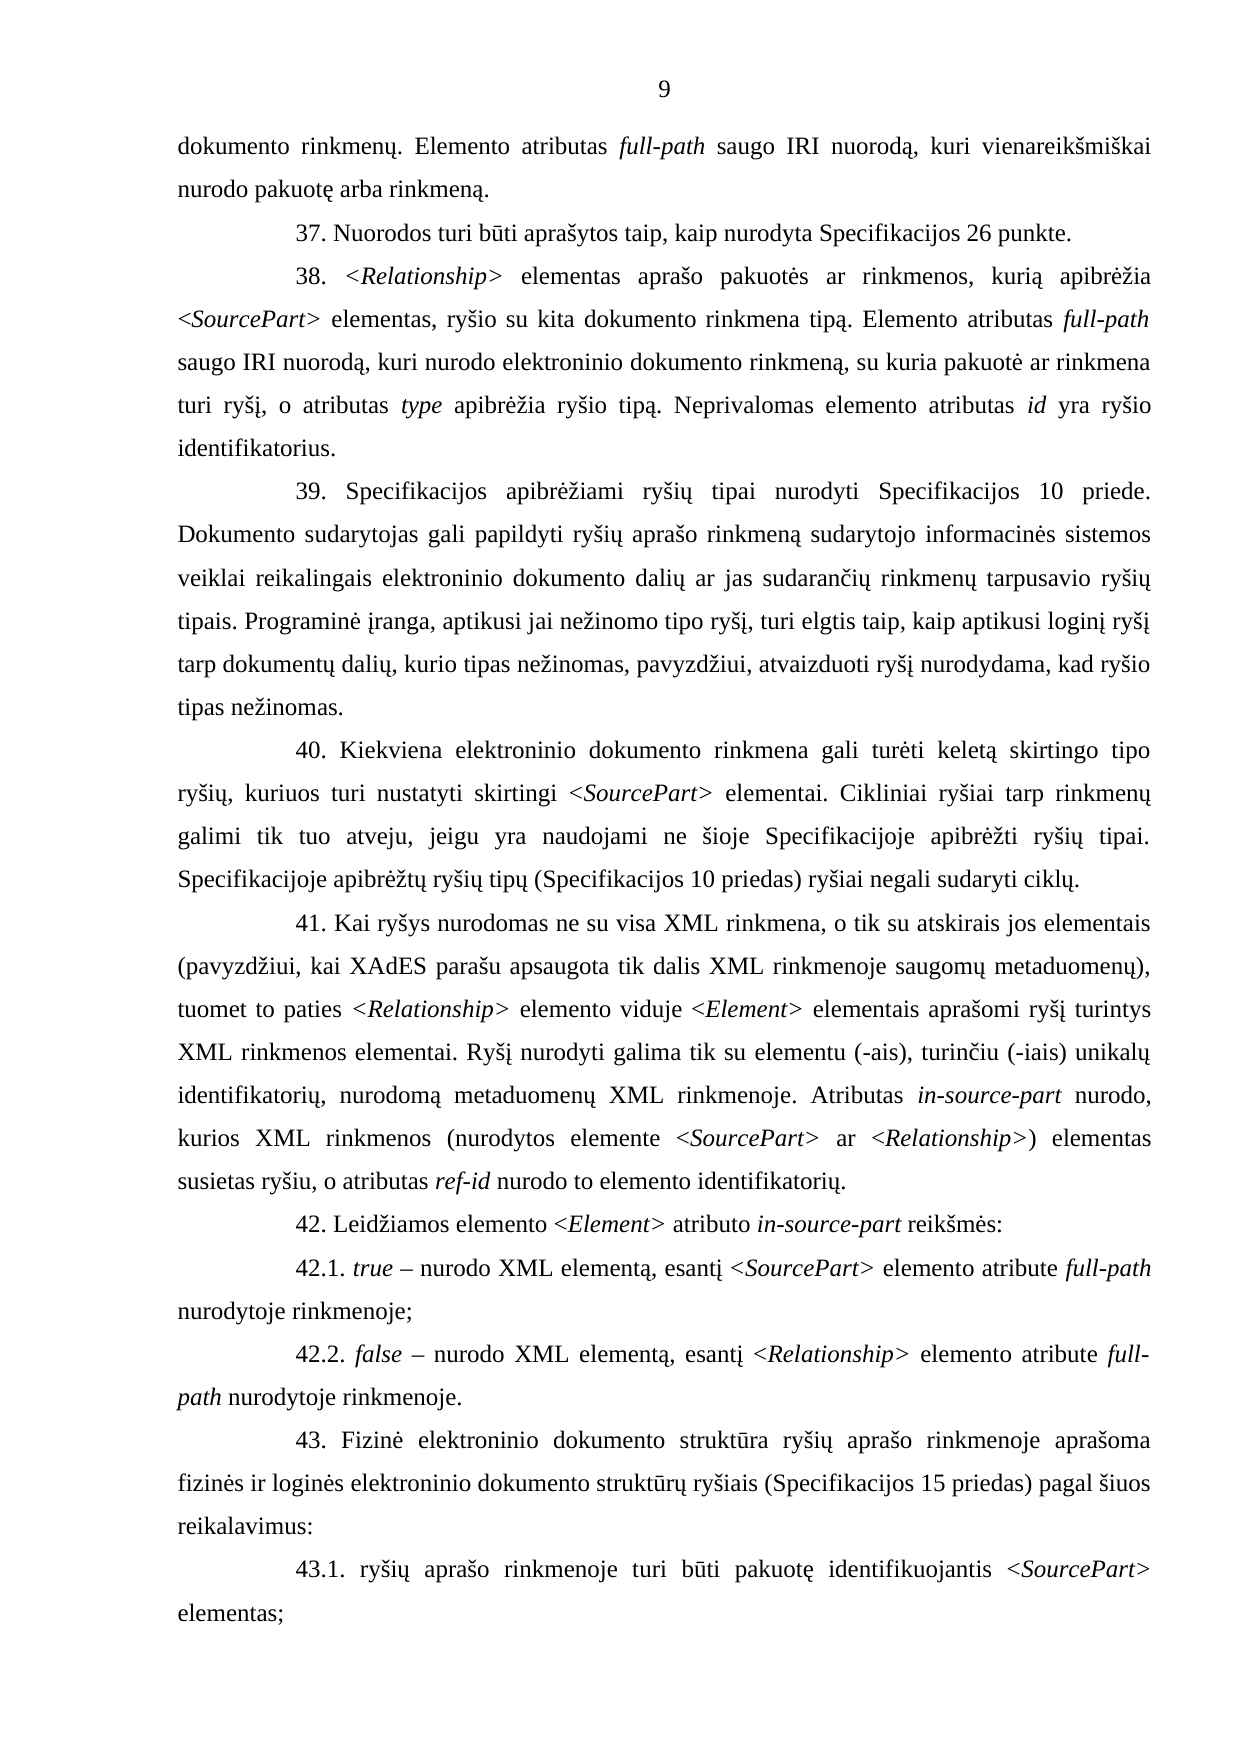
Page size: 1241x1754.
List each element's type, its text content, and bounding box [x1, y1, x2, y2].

text 42.2. false – nurodo XML elementą, esantį <Relationship> elemento atribute full-path nurodytoje rinkmenoje. [177, 1339, 1152, 1411]
text dokumento rinkmenų. Elemento atributas full-path saugo IRI nuorodą, kuri vienareikšmiškai nurodo pakuotę arba rinkmeną. [177, 131, 1152, 203]
text 41. Kai ryšys nurodomas ne su visa XML rinkmena, o tik su atskirais jos elementais (pavyzdžiui, kai XAdES parašu apsaugota tik dalis XML rinkmenoje saugomų metaduomenų), tuomet to paties <Relationship> elemento viduje <Element> elementais aprašomi ryšį turintys XML rinkmenos elementai. Ryšį nurodyti galima tik su elementu (-ais), turinčiu (-iais) unikalų identifikatorių, nurodomą metaduomenų XML rinkmenoje. Atributas in-source-part nurodo, kurios XML rinkmenos (nurodytos elemente <SourcePart> ar <Relationship>) elementas susietas ryšiu, o atributas ref-id nurodo to elemento identifikatorių. [177, 908, 1152, 1195]
text 38. <Relationship> elementas aprašo pakuotės ar rinkmenos, kurią apibrėžia <SourcePart> elementas, ryšio su kita dokumento rinkmena tipą. Elemento atributas full-path saugo IRI nuorodą, kuri nurodo elektroninio dokumento rinkmeną, su kuria pakuotė ar rinkmena turi ryšį, o atributas type apibrėžia ryšio tipą. Neprivalomas elemento atributas id yra ryšio identifikatorius. [177, 261, 1152, 462]
text 37. Nuorodos turi būti aprašytos taip, kaip nurodyta Specifikacijos 26 punkte. [177, 218, 1152, 246]
text 42.1. true – nurodo XML elementą, esantį <SourcePart> elemento atribute full-path nurodytoje rinkmenoje; [177, 1253, 1152, 1324]
text 43. Fizinė elektroninio dokumento struktūra ryšių aprašo rinkmenoje aprašoma fizinės ir loginės elektroninio dokumento struktūrų ryšiais (Specifikacijos 15 priedas) pagal šiuos reikalavimus: [177, 1425, 1152, 1540]
text 40. Kiekviena elektroninio dokumento rinkmena gali turėti keletą skirtingo tipo ryšių, kuriuos turi nustatyti skirtingi <SourcePart> elementai. Cikliniai ryšiai tarp rinkmenų galimi tik tuo atveju, jeigu yra naudojami ne šioje Specifikacijoje apibrėžti ryšių tipai. Specifikacijoje apibrėžtų ryšių tipų (Specifikacijos 10 priedas) ryšiai negali sudaryti ciklų. [177, 735, 1152, 893]
text 43.1. ryšių aprašo rinkmenoje turi būti pakuotę identifikuojantis <SourcePart> elementas; [177, 1554, 1152, 1626]
text 42. Leidžiamos elemento <Element> atributo in-source-part reikšmės: [177, 1209, 1152, 1238]
text 39. Specifikacijos apibrėžiami ryšių tipai nurodyti Specifikacijos 10 priede. Dokumento sudarytojas gali papildyti ryšių aprašo rinkmeną sudarytojo informacinės sistemos veiklai reikalingais elektroninio dokumento dalių ar jas sudarančių rinkmenų tarpusavio ryšių tipais. Programinė įranga, aptikusi jai nežinomo tipo ryšį, turi elgtis taip, kaip aptikusi loginį ryšį tarp dokumentų dalių, kurio tipas nežinomas, pavyzdžiui, atvaizduoti ryšį nurodydama, kad ryšio tipas nežinomas. [177, 476, 1152, 721]
